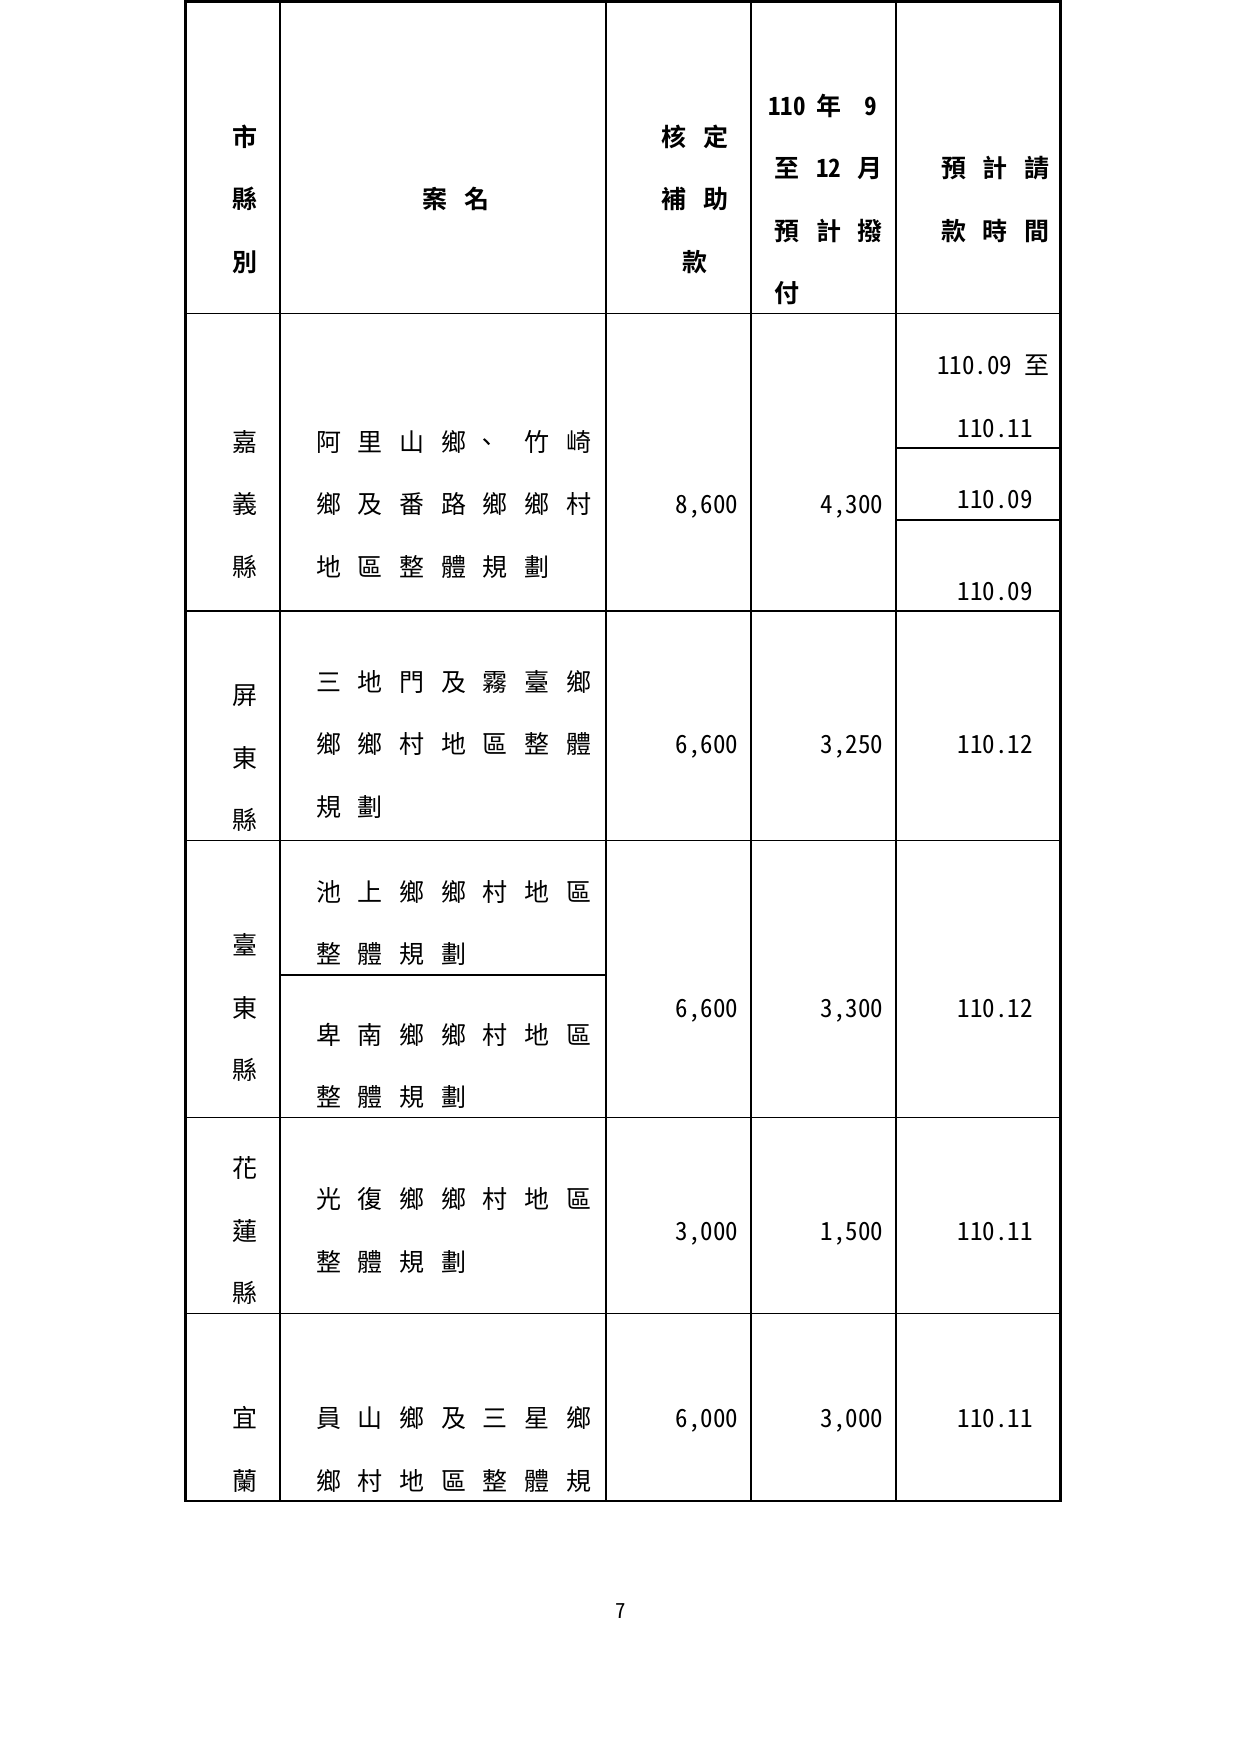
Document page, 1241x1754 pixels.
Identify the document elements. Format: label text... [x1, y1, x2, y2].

table_cell 臺東縣 [187, 841, 279, 1117]
table_header 案名 [281, 3, 605, 312]
table_cell 8,600 [607, 314, 750, 610]
table_cell 員山鄉及三星鄉鄉村地區整體規 [281, 1314, 605, 1500]
table_header 核定補助款 [607, 3, 750, 312]
table_cell 宜蘭 [187, 1314, 279, 1500]
table_header 市縣別 [187, 3, 279, 312]
table_cell 光復鄉鄉村地區整體規劃 [281, 1118, 605, 1312]
table_cell 110.09 [897, 449, 1059, 519]
table_cell 110.12 [897, 841, 1059, 1117]
table_cell 1,500 [752, 1118, 895, 1312]
table_cell 110.09 [897, 521, 1059, 610]
table_cell 110.09至110.11 [897, 314, 1059, 447]
table_cell 池上鄉鄉村地區整體規劃 [281, 841, 605, 974]
table_cell 3,300 [752, 841, 895, 1117]
table_cell 6,000 [607, 1314, 750, 1500]
table_cell 4,300 [752, 314, 895, 610]
table_cell 3,000 [607, 1118, 750, 1312]
table_cell 110.12 [897, 612, 1059, 839]
table_header 預計請款時間 [897, 3, 1059, 312]
table_cell 6,600 [607, 612, 750, 839]
table_cell 3,250 [752, 612, 895, 839]
table_cell 花蓮縣 [187, 1118, 279, 1312]
table_cell 110.11 [897, 1118, 1059, 1312]
table_cell 阿里山鄉、竹崎鄉及番路鄉鄉村地區整體規劃 [281, 314, 605, 610]
table_cell 三地門及霧臺鄉鄉鄉村地區整體規劃 [281, 612, 605, 839]
table_cell 嘉義縣 [187, 314, 279, 610]
table_cell 屏東縣 [187, 612, 279, 839]
table_cell 6,600 [607, 841, 750, 1117]
table_header 110年9至12月預計撥付 [752, 3, 895, 312]
table_cell 3,000 [752, 1314, 895, 1500]
table_cell 110.11 [897, 1314, 1059, 1500]
table_cell 卑南鄉鄉村地區整體規劃 [281, 976, 605, 1117]
